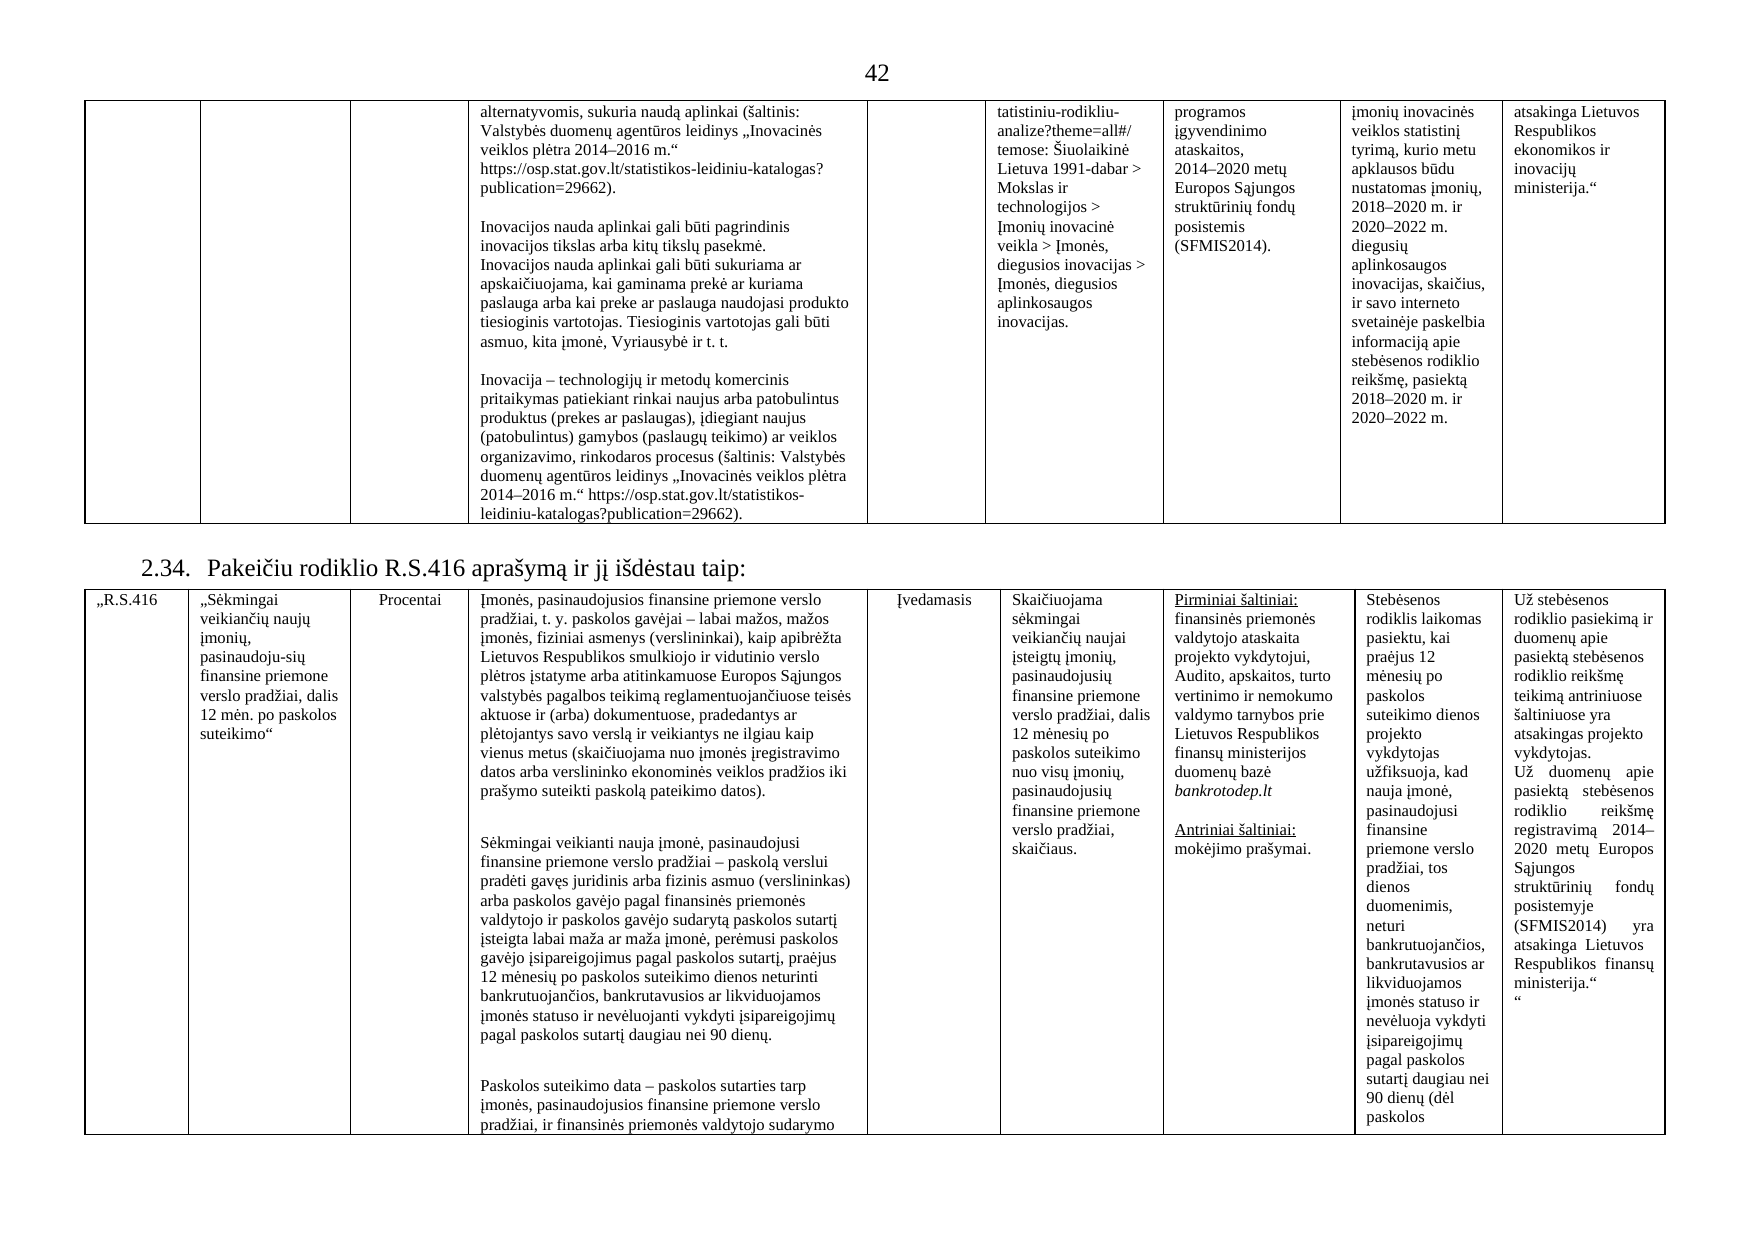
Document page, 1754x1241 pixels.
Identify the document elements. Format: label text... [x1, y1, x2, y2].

table_header [351, 101, 468, 523]
text 2.34. Pakeičiu rodiklio R.S.416 aprašymą ir jį išdėstau taip: [141, 553, 1651, 582]
table_header programos įgyvendinimo ataskaitos, 2014–2020 metų Europos Sąjungos struktūrinių fondų posistemis (SFMIS2014). [1164, 101, 1340, 523]
table_header atsakinga Lietuvos Respublikos ekonomikos ir inovacijų ministerija.“ [1503, 101, 1664, 523]
table_header [86, 101, 200, 523]
table_header Įvedamasis [868, 590, 1000, 1133]
table_header Pirminiai šaltiniai: finansinės priemonės valdytojo ataskaita projekto vykdytojui, Audito, apskaitos, turto vertinimo ir nemokumo valdymo tarnybos prie Lietuvos Respublikos finansų ministerijos duomenų bazė bankrotodep.lt Antriniai šaltiniai: mokėjimo prašymai. [1164, 590, 1354, 1133]
table_header įmonių inovacinės veiklos statistinį tyrimą, kurio metu apklausos būdu nustatomas įmonių, 2018–2020 m. ir 2020–2022 m. diegusių aplinkosaugos inovacijas, skaičius, ir savo interneto svetainėje paskelbia informaciją apie stebėsenos rodiklio reikšmę, pasiektą 2018–2020 m. ir 2020–2022 m. [1341, 101, 1502, 523]
table_header Skaičiuojama sėkmingai veikiančių naujai įsteigtų įmonių, pasinaudojusių finansine priemone verslo pradžiai, dalis 12 mėnesių po paskolos suteikimo nuo visų įmonių, pasinaudojusių finansine priemone verslo pradžiai, skaičiaus. [1001, 590, 1163, 1133]
table_header Procentai [351, 590, 468, 1133]
table_header [201, 101, 350, 523]
table_header [868, 101, 985, 523]
table_header Už stebėsenos rodiklio pasiekimą ir duomenų apie pasiektą stebėsenos rodiklio reikšmę teikimą antriniuose šaltiniuose yra atsakingas projekto vykdytojas. Už duomenų apie pasiektą stebėsenos rodiklio reikšmę registravimą 2014–2020 metų Europos Sąjungos struktūrinių fondų posistemyje (SFMIS2014) yra atsakinga Lietuvos Respublikos finansų ministerija.“ “ [1503, 590, 1664, 1133]
table_header Stebėsenos rodiklis laikomas pasiektu, kai praėjus 12 mėnesių po paskolos suteikimo dienos projekto vykdytojas užfiksuoja, kad nauja įmonė, pasinaudojusi finansine priemone verslo pradžiai, tos dienos duomenimis, neturi bankrutuojančios, bankrutavusios ar likviduojamos įmonės statuso ir nevėluoja vykdyti įsipareigojimų pagal paskolos sutartį daugiau nei 90 dienų (dėl paskolos [1356, 590, 1502, 1133]
table_header alternatyvomis, sukuria naudą aplinkai (šaltinis: Valstybės duomenų agentūros leidinys „Inovacinės veiklos plėtra 2014–2016 m.“ https://osp.stat.gov.lt/statistikos-leidiniu-katalogas?publication=29662). Inovacijos nauda aplinkai gali būti pagrindinis inovacijos tikslas arba kitų tikslų pasekmė. Inovacijos nauda aplinkai gali būti sukuriama ar apskaičiuojama, kai gaminama prekė ar kuriama paslauga arba kai preke ar paslauga naudojasi produkto tiesioginis vartotojas. Tiesioginis vartotojas gali būti asmuo, kita įmonė, Vyriausybė ir t. t. Inovacija – technologijų ir metodų komercinis pritaikymas patiekiant rinkai naujus arba patobulintus produktus (prekes ar paslaugas), įdiegiant naujus (patobulintus) gamybos (paslaugų teikimo) ar veiklos organizavimo, rinkodaros procesus (šaltinis: Valstybės duomenų agentūros leidinys „Inovacinės veiklos plėtra 2014–2016 m.“ https://osp.stat.gov.lt/statistikos-leidiniu-katalogas?publication=29662). [469, 101, 867, 523]
table_header tatistiniu-rodikliu-analize?theme=all#/ temose: Šiuolaikinė Lietuva 1991-dabar > Mokslas ir technologijos > Įmonių inovacinė veikla > Įmonės, diegusios inovacijas > Įmonės, diegusios aplinkosaugos inovacijas. [986, 101, 1163, 523]
table_header Įmonės, pasinaudojusios finansine priemone verslo pradžiai, t. y. paskolos gavėjai – labai mažos, mažos įmonės, fiziniai asmenys (verslininkai), kaip apibrėžta Lietuvos Respublikos smulkiojo ir vidutinio verslo plėtros įstatyme arba atitinkamuose Europos Sąjungos valstybės pagalbos teikimą reglamentuojančiuose teisės aktuose ir (arba) dokumentuose, pradedantys ar plėtojantys savo verslą ir veikiantys ne ilgiau kaip vienus metus (skaičiuojama nuo įmonės įregistravimo datos arba verslininko ekonominės veiklos pradžios iki prašymo suteikti paskolą pateikimo datos). Sėkmingai veikianti nauja įmonė, pasinaudojusi finansine priemone verslo pradžiai – paskolą verslui pradėti gavęs juridinis arba fizinis asmuo (verslininkas) arba paskolos gavėjo pagal finansinės priemonės valdytojo ir paskolos gavėjo sudarytą paskolos sutartį įsteigta labai maža ar maža įmonė, perėmusi paskolos gavėjo įsipareigojimus pagal paskolos sutartį, praėjus 12 mėnesių po paskolos suteikimo dienos neturinti bankrutuojančios, bankrutavusios ar likviduojamos įmonės statuso ir nevėluojanti vykdyti įsipareigojimų pagal paskolos sutartį daugiau nei 90 dienų. Paskolos suteikimo data – paskolos sutarties tarp įmonės, pasinaudojusios finansine priemone verslo pradžiai, ir finansinės priemonės valdytojo sudarymo [469, 590, 867, 1133]
table_header „Sėkmingai veikiančių naujų įmonių, pasinaudoju-sių finansine priemone verslo pradžiai, dalis 12 mėn. po paskolos suteikimo“ [189, 590, 350, 1133]
table_header „R.S.416 [86, 590, 188, 1133]
